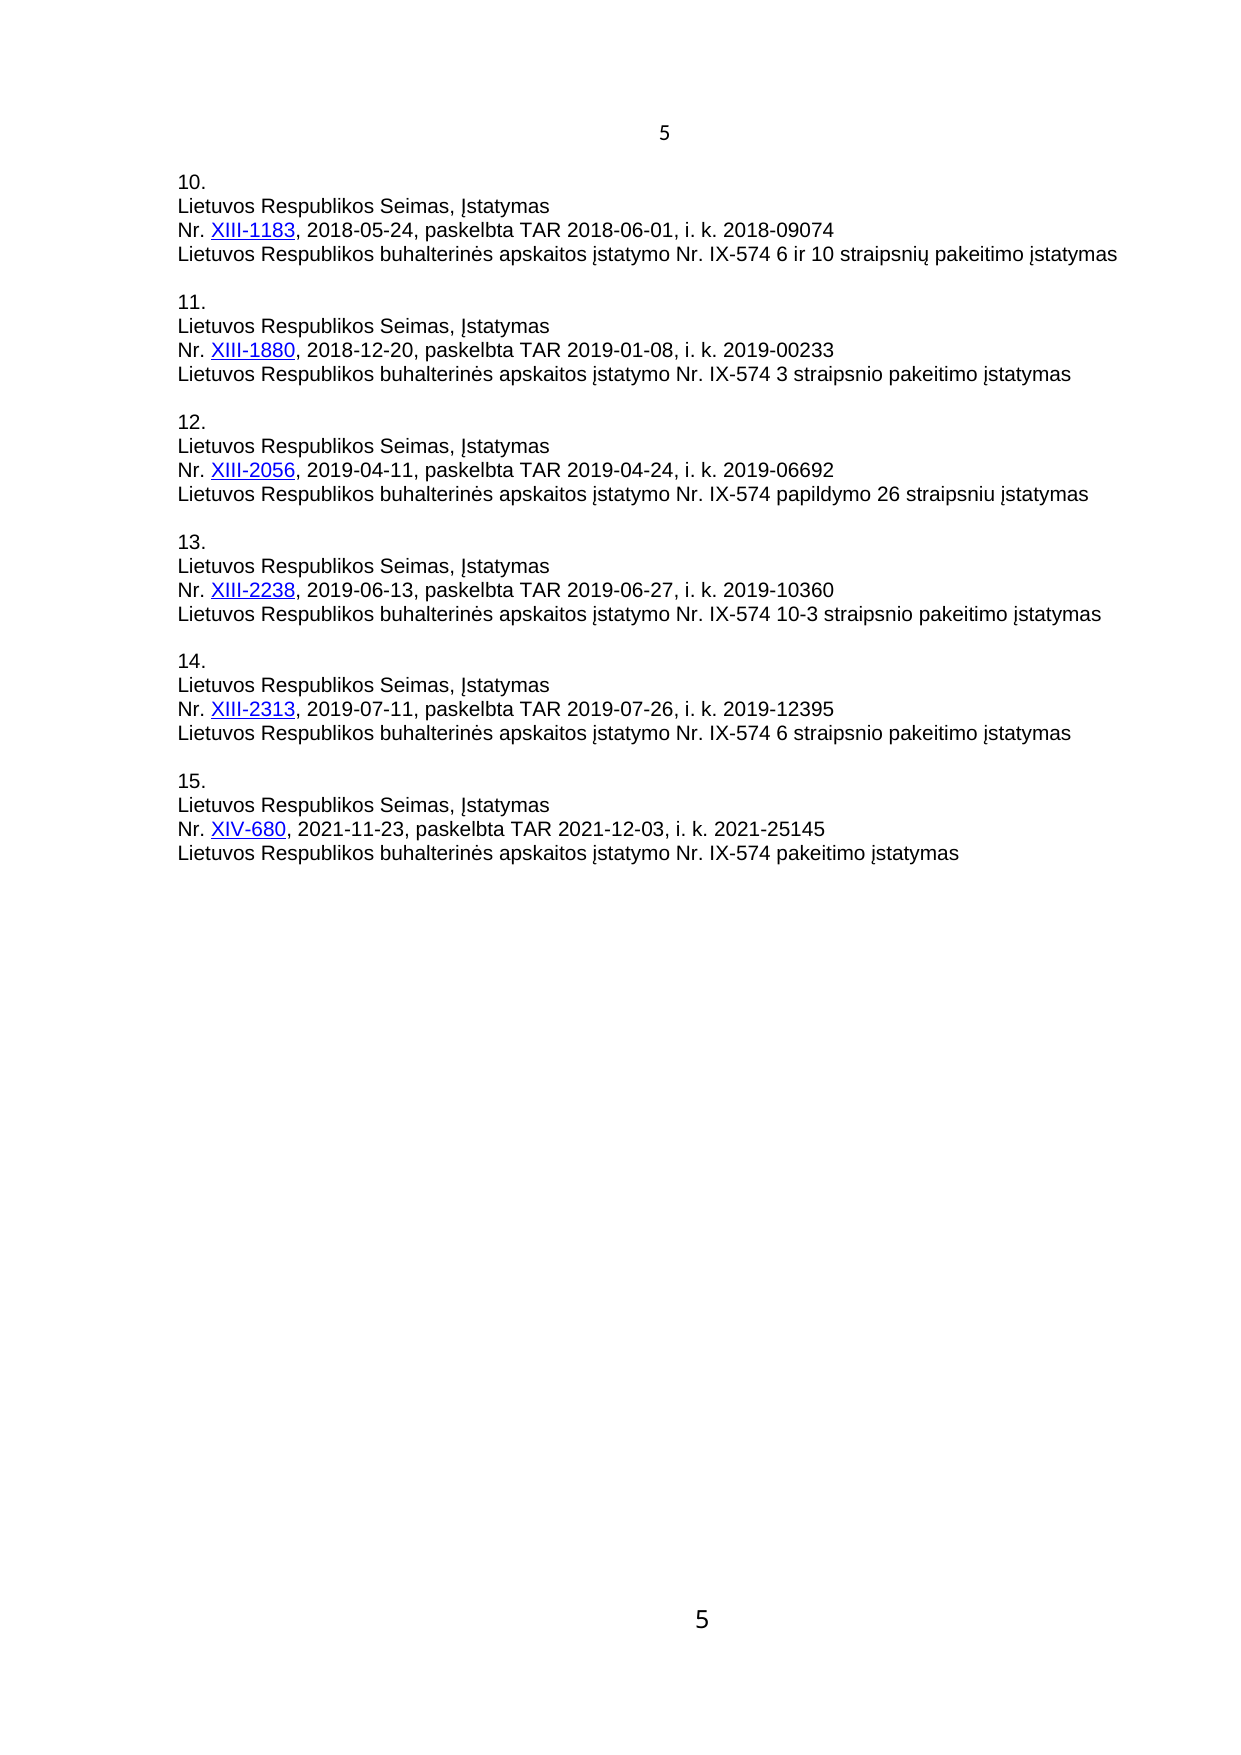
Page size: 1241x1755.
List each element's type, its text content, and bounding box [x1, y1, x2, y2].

text 13. [177, 529, 1152, 553]
text Nr. XIII-2313, 2019-07-11, paskelbta TAR 2019-07-26, i. k. 2019-12395 [177, 697, 1152, 721]
text Lietuvos Respublikos buhalterinės apskaitos įstatymo Nr. IX-574 6 straipsnio pakeitimo įstatymas [177, 721, 1152, 745]
text Lietuvos Respublikos Seimas, Įstatymas [177, 314, 1152, 338]
text 14. [177, 649, 1152, 673]
text Lietuvos Respublikos Seimas, Įstatymas [177, 673, 1152, 697]
text Nr. XIII-1880, 2018-12-20, paskelbta TAR 2019-01-08, i. k. 2019-00233 [177, 338, 1152, 362]
text Lietuvos Respublikos Seimas, Įstatymas [177, 793, 1152, 817]
text 10. [177, 170, 1152, 194]
text Nr. XIII-2056, 2019-04-11, paskelbta TAR 2019-04-24, i. k. 2019-06692 [177, 458, 1152, 482]
text 11. [177, 290, 1152, 314]
text Nr. XIII-2238, 2019-06-13, paskelbta TAR 2019-06-27, i. k. 2019-10360 [177, 577, 1152, 601]
text Lietuvos Respublikos buhalterinės apskaitos įstatymo Nr. IX-574 6 ir 10 straipsnių pakeitimo įstatymas [177, 242, 1152, 266]
text Nr. XIV-680, 2021-11-23, paskelbta TAR 2021-12-03, i. k. 2021-25145 [177, 817, 1152, 841]
text Lietuvos Respublikos Seimas, Įstatymas [177, 194, 1152, 218]
text Lietuvos Respublikos Seimas, Įstatymas [177, 434, 1152, 458]
text Lietuvos Respublikos Seimas, Įstatymas [177, 553, 1152, 577]
text Lietuvos Respublikos buhalterinės apskaitos įstatymo Nr. IX-574 3 straipsnio pakeitimo įstatymas [177, 362, 1152, 386]
text Nr. XIII-1183, 2018-05-24, paskelbta TAR 2018-06-01, i. k. 2018-09074 [177, 218, 1152, 242]
text Lietuvos Respublikos buhalterinės apskaitos įstatymo Nr. IX-574 10-3 straipsnio pakeitimo įstatymas [177, 601, 1152, 625]
text 15. [177, 769, 1152, 793]
text 12. [177, 410, 1152, 434]
text Lietuvos Respublikos buhalterinės apskaitos įstatymo Nr. IX-574 papildymo 26 straipsniu įstatymas [177, 482, 1152, 506]
text Lietuvos Respublikos buhalterinės apskaitos įstatymo Nr. IX-574 pakeitimo įstatymas [177, 841, 1152, 865]
